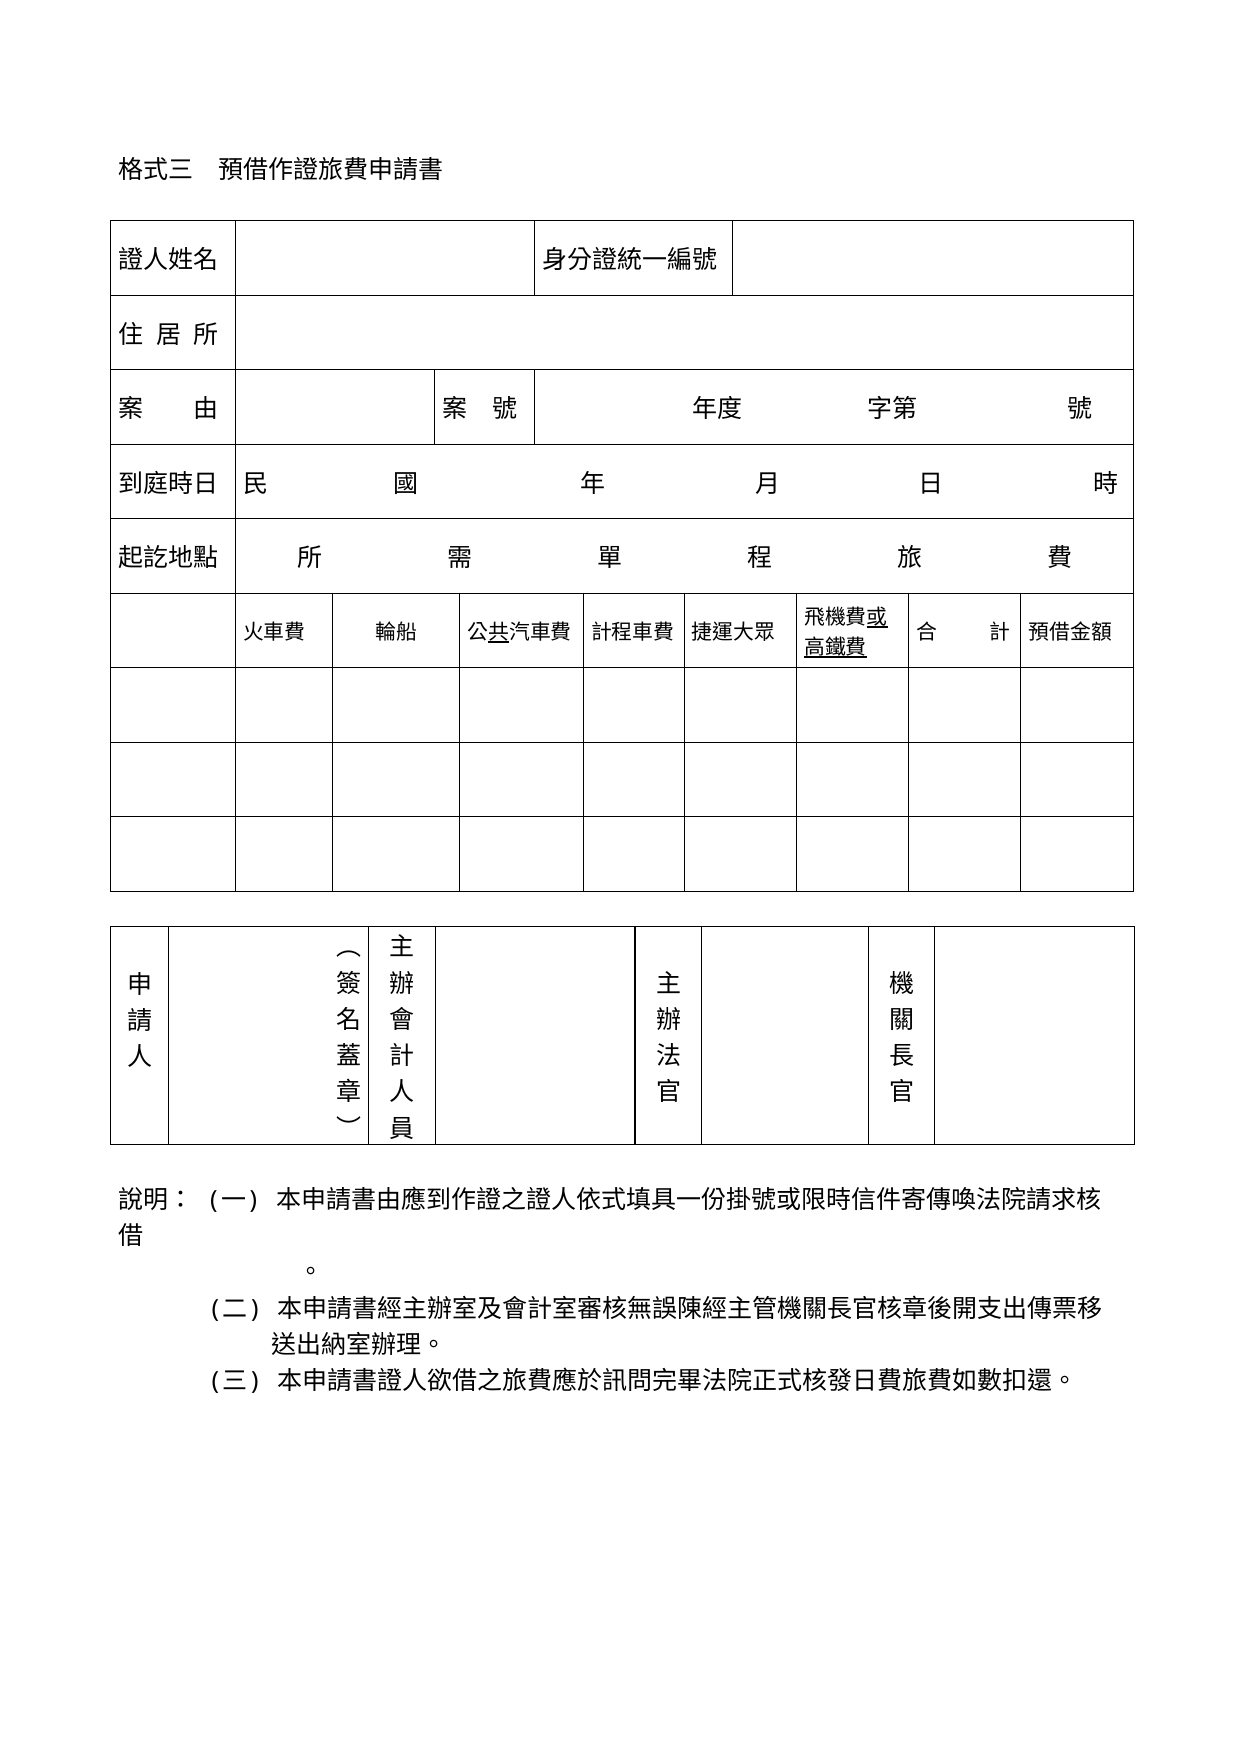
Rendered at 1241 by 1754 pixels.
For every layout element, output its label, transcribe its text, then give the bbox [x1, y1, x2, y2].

table_header ︵ 簽 名 蓋 章 ︶ [169, 927, 368, 1144]
table_cell [460, 817, 583, 891]
table_cell 到庭時日 [111, 445, 235, 518]
text 格式三 預借作證旅費申請書 [118, 150, 1122, 186]
table_cell 輪船 [333, 594, 459, 667]
table_header [733, 221, 1133, 295]
table_header [935, 927, 1134, 1144]
table_cell 案 號 [435, 370, 534, 444]
table_cell 捷運大眾 [685, 594, 796, 667]
table_cell [797, 743, 908, 816]
table_header 身分證統一編號 [535, 221, 732, 295]
table_cell [797, 817, 908, 891]
table_cell [909, 743, 1020, 816]
table_cell 所 需 單 程 旅 費 [236, 519, 1133, 593]
table_cell [111, 743, 235, 816]
table_cell [1021, 743, 1133, 816]
table_cell [685, 817, 796, 891]
table_cell [236, 370, 434, 444]
table_cell [236, 817, 332, 891]
table_cell [333, 817, 459, 891]
table_cell [909, 668, 1020, 742]
table_cell 飛機費或高鐵費 [797, 594, 908, 667]
table_cell [236, 743, 332, 816]
table_cell 案 由 [111, 370, 235, 444]
table_cell [236, 296, 1133, 369]
text (三) 本申請書證人欲借之旅費應於訊問完畢法院正式核發日費旅費如數扣還。 [207, 1361, 1122, 1397]
table_cell 民 國 年 月 日 時 [236, 445, 1133, 518]
text (二) 本申請書經主辦室及會計室審核無誤陳經主管機關長官核章後開支出傳票移送出納室辦理。 [207, 1288, 1122, 1361]
table_cell 計程車費 [584, 594, 684, 667]
table_cell 公共汽車費 [460, 594, 583, 667]
table_header 主 辦 會 計 人 員 [369, 927, 435, 1144]
table_cell 合 計 [909, 594, 1020, 667]
table_cell [584, 743, 684, 816]
table_cell [584, 817, 684, 891]
table_cell [111, 668, 235, 742]
table_cell [1021, 668, 1133, 742]
table_cell 住 居 所 [111, 296, 235, 369]
table_cell [685, 743, 796, 816]
table_cell [333, 743, 459, 816]
table_cell 火車費 [236, 594, 332, 667]
table_header [436, 927, 634, 1144]
table_cell [460, 668, 583, 742]
table_cell [460, 743, 583, 816]
table_cell [797, 668, 908, 742]
table_cell [584, 668, 684, 742]
table_header 申 請 人 [111, 927, 168, 1144]
table_cell [111, 594, 235, 667]
table_header [236, 221, 534, 295]
table_header 主 辦 法 官 [636, 927, 701, 1144]
text 。 [118, 1252, 1122, 1288]
table_cell [909, 817, 1020, 891]
table_cell [685, 668, 796, 742]
table_header 證人姓名 [111, 221, 235, 295]
table_cell 起訖地點 [111, 519, 235, 593]
text 說明： (一) 本申請書由應到作證之證人依式填具一份掛號或限時信件寄傳喚法院請求核借 [118, 1179, 1122, 1252]
table_cell [1021, 817, 1133, 891]
table_cell [111, 817, 235, 891]
table_header 機 關 長 官 [869, 927, 934, 1144]
table_cell [333, 668, 459, 742]
table_cell 預借金額 [1021, 594, 1133, 667]
table_cell [236, 668, 332, 742]
table_header [702, 927, 868, 1144]
table_cell 年度 字第 號 [535, 370, 1133, 444]
